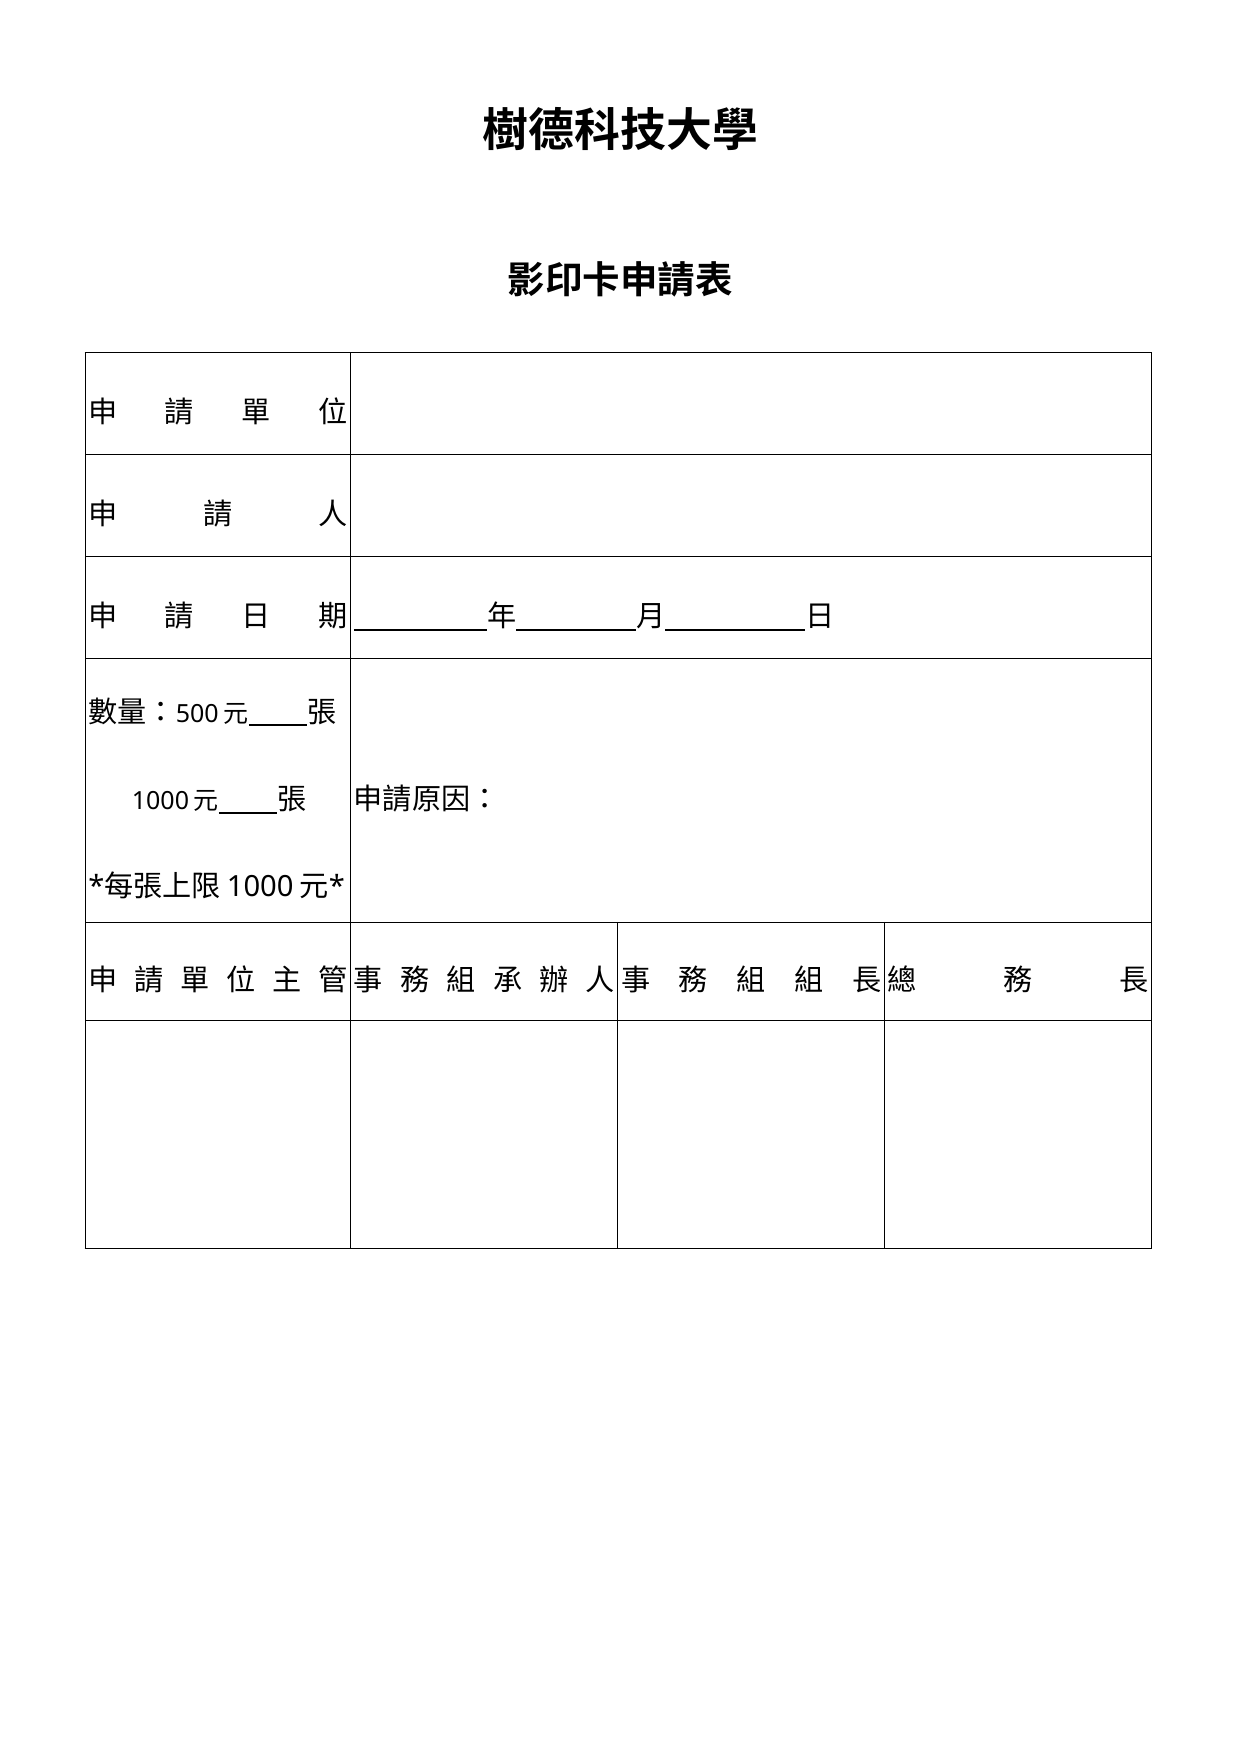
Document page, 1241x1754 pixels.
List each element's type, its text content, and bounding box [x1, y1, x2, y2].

text 樹德科技大學 [89, 89, 1152, 164]
table_cell [885, 1021, 1151, 1247]
text 影印卡申請表 [89, 239, 1152, 314]
table_header 申請單位 [86, 353, 350, 454]
table_cell 數量：500元 張 1000元 張 *每張上限1000元* [86, 659, 350, 922]
table_cell 總務長 [885, 923, 1151, 1020]
table_cell [351, 1021, 617, 1247]
table_cell 年 月 日 [351, 557, 1151, 658]
table_cell 申請日期 [86, 557, 350, 658]
table_cell 申請單位主管 [86, 923, 350, 1020]
table_cell 事務組組長 [618, 923, 884, 1020]
table_header [351, 353, 1151, 454]
table_cell [618, 1021, 884, 1247]
table_cell 申請人 [86, 455, 350, 556]
table_cell 事務組承辦人 [351, 923, 617, 1020]
table_cell 申請原因： [351, 659, 1151, 922]
table_cell [86, 1021, 350, 1247]
table_cell [351, 455, 1151, 556]
